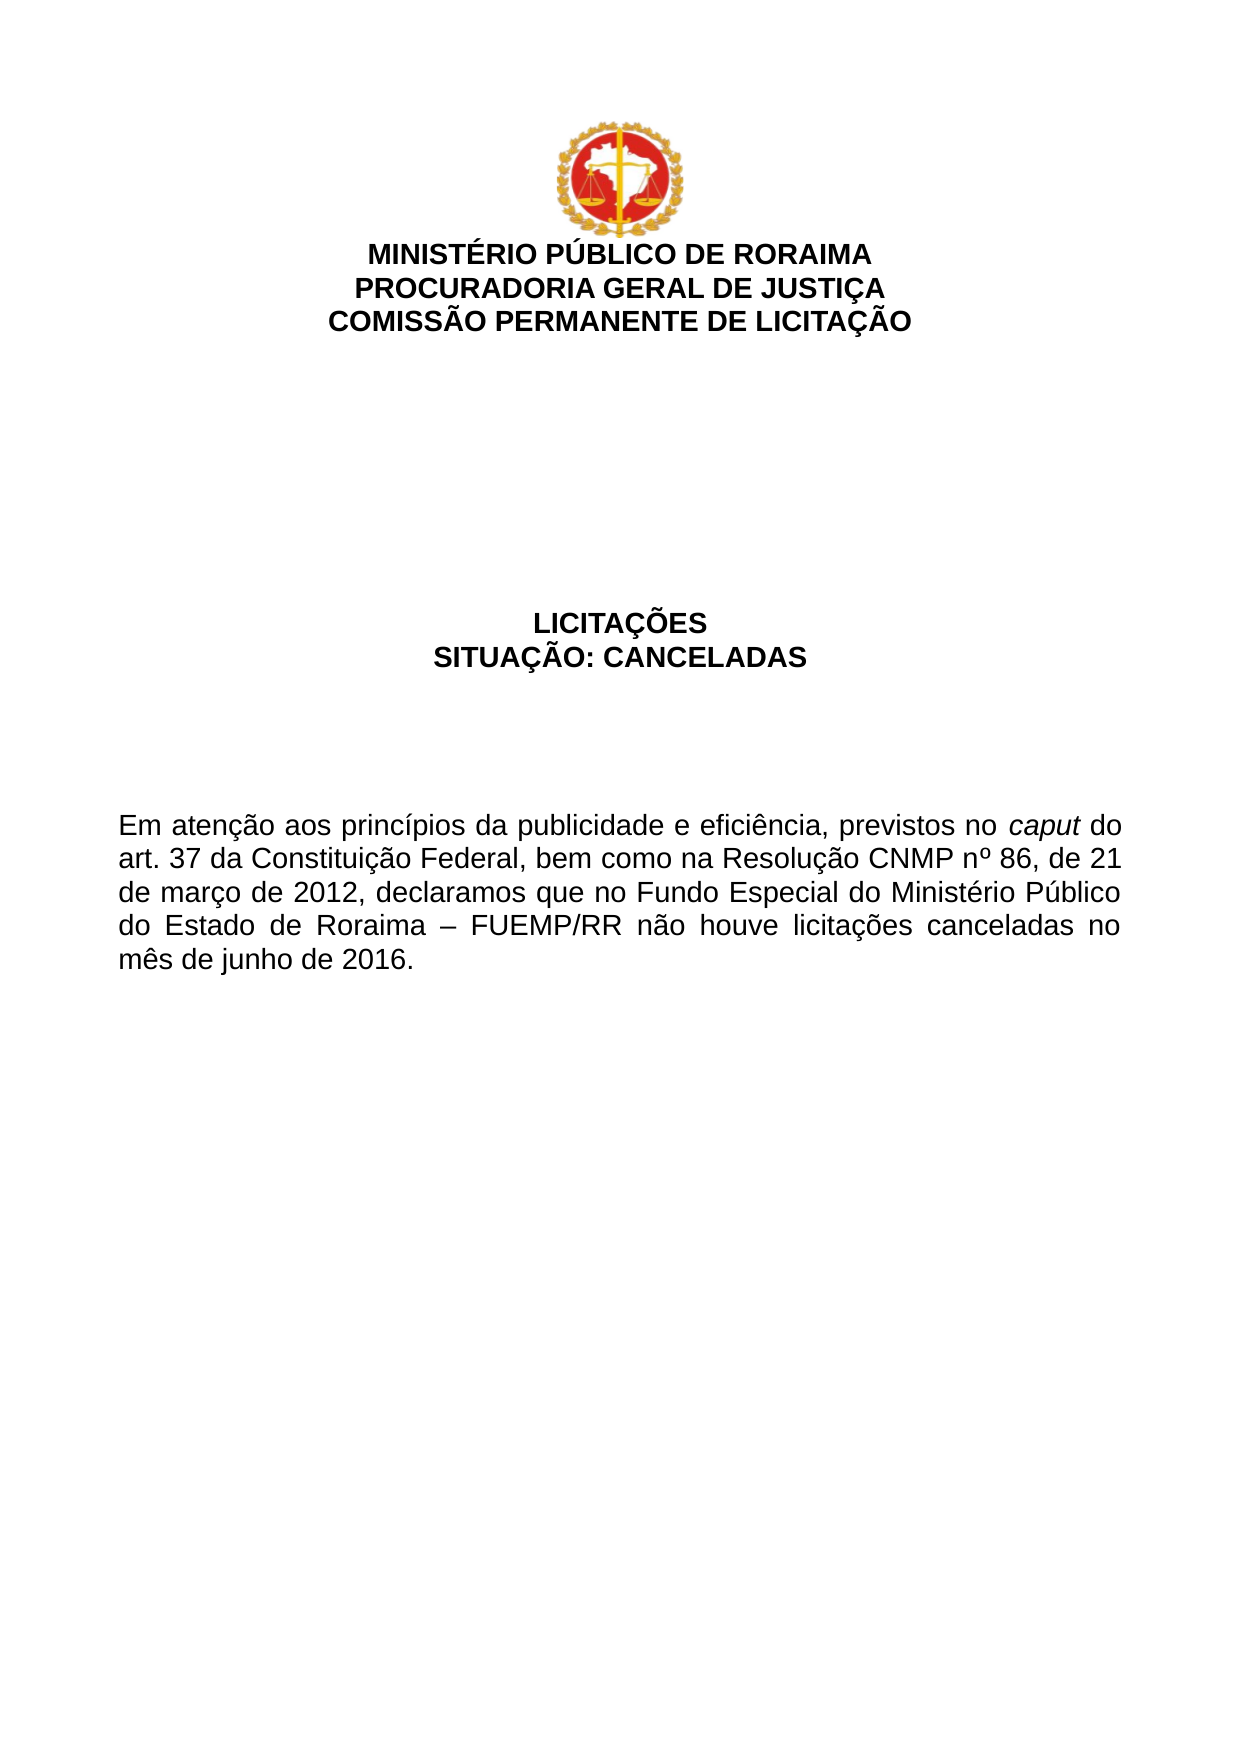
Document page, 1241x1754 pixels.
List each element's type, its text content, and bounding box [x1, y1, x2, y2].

text MINISTÉRIO PÚBLICO DE RORAIMA [118, 118, 1122, 271]
text Em atenção aos princípios da publicidade e eficiência, previstos no caput do art. 37 da Constituição Federal, bem como na Resolução CNMP nº 86, de 21 de março de 2012, declaramos que no Fundo Especial do Ministério Público do Estado de Roraima – FUEMP/RR não houve licitações canceladas no mês de junho de 2016. [118, 807, 1122, 975]
text COMISSÃO PERMANENTE DE LICITAÇÃO [118, 304, 1122, 338]
picture [556, 121, 684, 238]
text LICITAÇÕES [118, 606, 1122, 640]
text PROCURADORIA GERAL DE JUSTIÇA [118, 271, 1122, 304]
text SITUAÇÃO: CANCELADAS [118, 640, 1122, 673]
